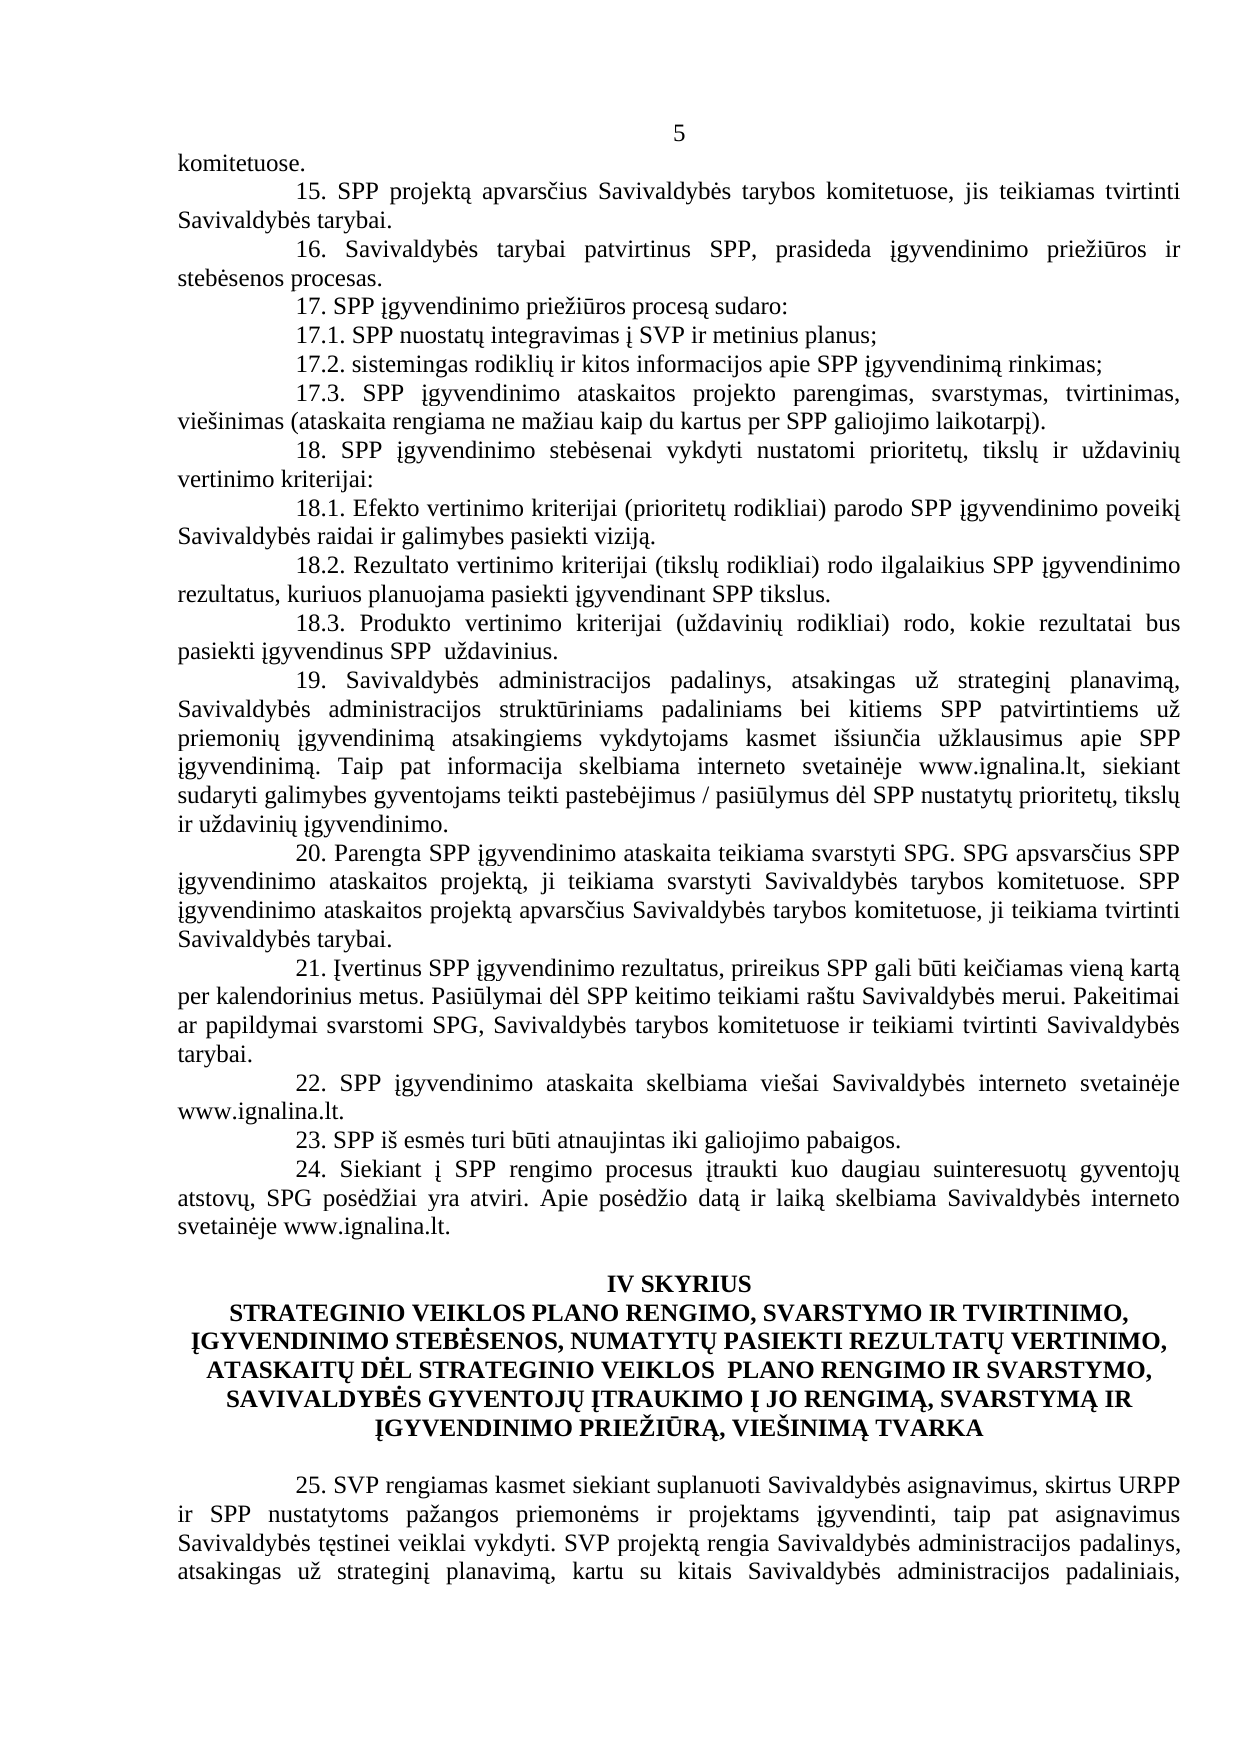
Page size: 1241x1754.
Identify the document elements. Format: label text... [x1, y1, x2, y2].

text 18. SPP įgyvendinimo stebėsenai vykdyti nustatomi prioritetų, tikslų ir uždavinių vertinimo kriterijai: [177, 435, 1181, 493]
text 23. SPP iš esmės turi būti atnaujintas iki galiojimo pabaigos. [236, 1125, 1181, 1154]
text 17. SPP įgyvendinimo priežiūros procesą sudaro: [252, 291, 1181, 320]
text IV SKYRIUS [177, 1269, 1181, 1298]
text 19. Savivaldybės administracijos padalinys, atsakingas už strateginį planavimą, Savivaldybės administracijos struktūriniams padaliniams bei kitiems SPP patvirtintiems už priemonių įgyvendinimą atsakingiems vykdytojams kasmet išsiunčia užklausimus apie SPP įgyvendinimą. Taip pat informacija skelbiama interneto svetainėje www.ignalina.lt, siekiant sudaryti galimybes gyventojams teikti pastebėjimus / pasiūlymus dėl SPP nustatytų prioritetų, tikslų ir uždavinių įgyvendinimo. [177, 665, 1181, 838]
text 17.2. sistemingas rodiklių ir kitos informacijos apie SPP įgyvendinimą rinkimas; [177, 349, 1181, 378]
text 22. SPP įgyvendinimo ataskaita skelbiama viešai Savivaldybės interneto svetainėje www.ignalina.lt. [177, 1068, 1181, 1125]
text komitetuose. [177, 148, 1181, 176]
text 16. Savivaldybės tarybai patvirtinus SPP, prasideda įgyvendinimo priežiūros ir stebėsenos procesas. [177, 234, 1181, 291]
text STRATEGINIO VEIKLOS PLANO RENGIMO, SVARSTYMO IR TVIRTINIMO, ĮGYVENDINIMO STEBĖSENOS, NUMATYTŲ PASIEKTI REZULTATŲ VERTINIMO, ATASKAITŲ DĖL STRATEGINIO VEIKLOS PLANO RENGIMO IR SVARSTYMO, SAVIVALDYBĖS GYVENTOJŲ ĮTRAUKIMO Į JO RENGIMĄ, SVARSTYMĄ IR ĮGYVENDINIMO PRIEŽIŪRĄ, VIEŠINIMĄ TVARKA [177, 1298, 1181, 1441]
text 18.1. Efekto vertinimo kriterijai (prioritetų rodikliai) parodo SPP įgyvendinimo poveikį Savivaldybės raidai ir galimybes pasiekti viziją. [177, 493, 1181, 550]
text 18.3. Produkto vertinimo kriterijai (uždavinių rodikliai) rodo, kokie rezultatai bus pasiekti įgyvendinus SPP uždavinius. [177, 608, 1181, 665]
text 21. Įvertinus SPP įgyvendinimo rezultatus, prireikus SPP gali būti keičiamas vieną kartą per kalendorinius metus. Pasiūlymai dėl SPP keitimo teikiami raštu Savivaldybės merui. Pakeitimai ar papildymai svarstomi SPG, Savivaldybės tarybos komitetuose ir teikiami tvirtinti Savivaldybės tarybai. [177, 953, 1181, 1068]
text 17.1. SPP nuostatų integravimas į SVP ir metinius planus; [252, 320, 1181, 349]
text 15. SPP projektą apvarsčius Savivaldybės tarybos komitetuose, jis teikiamas tvirtinti Savivaldybės tarybai. [177, 176, 1181, 234]
text 17.3. SPP įgyvendinimo ataskaitos projekto parengimas, svarstymas, tvirtinimas, viešinimas (ataskaita rengiama ne mažiau kaip du kartus per SPP galiojimo laikotarpį). [177, 378, 1181, 435]
text 20. Parengta SPP įgyvendinimo ataskaita teikiama svarstyti SPG. SPG apsvarsčius SPP įgyvendinimo ataskaitos projektą, ji teikiama svarstyti Savivaldybės tarybos komitetuose. SPP įgyvendinimo ataskaitos projektą apvarsčius Savivaldybės tarybos komitetuose, ji teikiama tvirtinti Savivaldybės tarybai. [177, 838, 1181, 953]
text 18.2. Rezultato vertinimo kriterijai (tikslų rodikliai) rodo ilgalaikius SPP įgyvendinimo rezultatus, kuriuos planuojama pasiekti įgyvendinant SPP tikslus. [177, 550, 1181, 608]
text 24. Siekiant į SPP rengimo procesus įtraukti kuo daugiau suinteresuotų gyventojų atstovų, SPG posėdžiai yra atviri. Apie posėdžio datą ir laiką skelbiama Savivaldybės interneto svetainėje www.ignalina.lt. [177, 1154, 1181, 1240]
text 25. SVP rengiamas kasmet siekiant suplanuoti Savivaldybės asignavimus, skirtus URPP ir SPP nustatytoms pažangos priemonėms ir projektams įgyvendinti, taip pat asignavimus Savivaldybės tęstinei veiklai vykdyti. SVP projektą rengia Savivaldybės administracijos padalinys, atsakingas už strateginį planavimą, kartu su kitais Savivaldybės administracijos padaliniais, [177, 1470, 1181, 1585]
